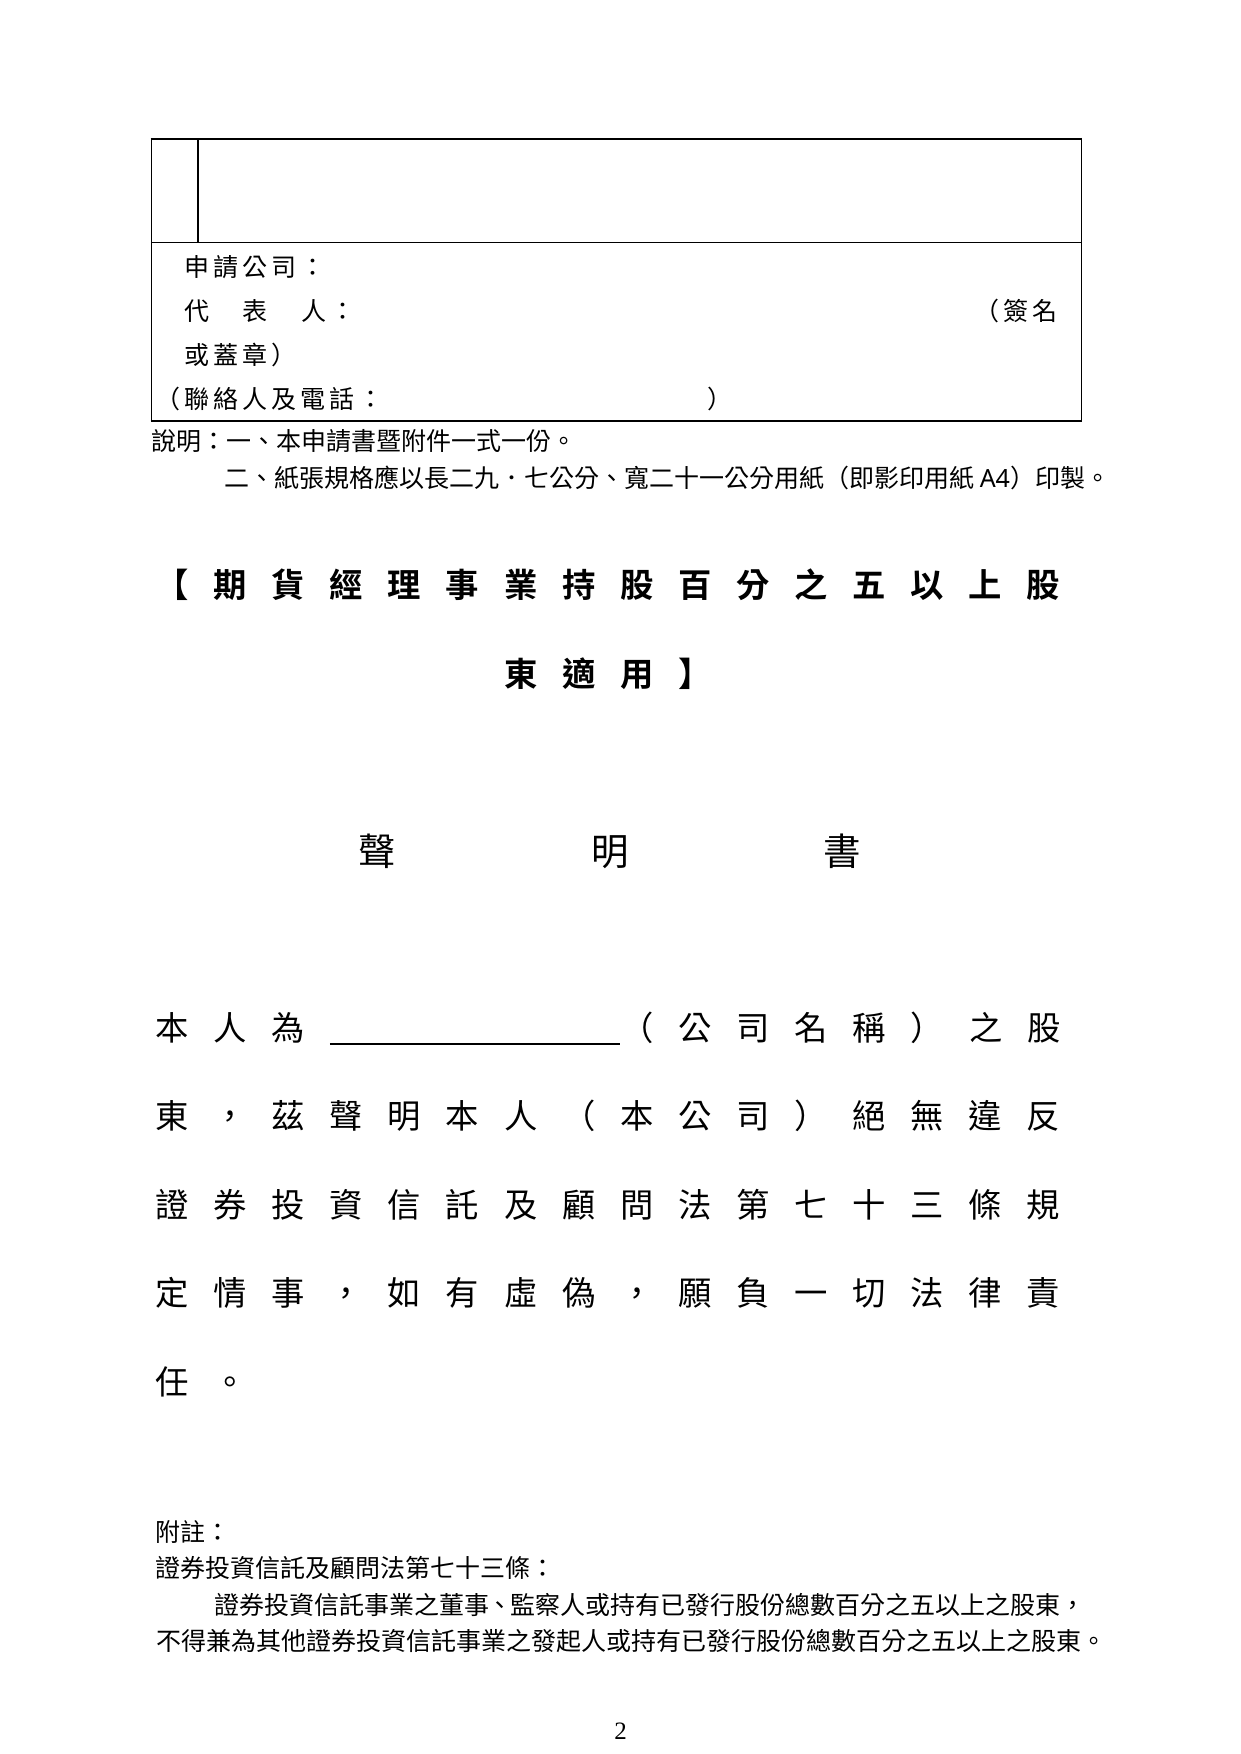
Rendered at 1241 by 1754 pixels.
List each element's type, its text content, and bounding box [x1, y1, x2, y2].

text 聲 明 書 [155, 804, 1085, 893]
text 附註： [155, 1513, 1085, 1549]
table_cell 申請公司： 代 表 人： （簽名或蓋章） （聯絡人及電話： ） [152, 243, 1081, 420]
text 本人為 （公司名稱）之股東，茲聲明本人（本公司）絕無違反證券投資信託及顧問法第七十三條規定情事，如有虛偽，願負一切法律責任。 [155, 981, 1085, 1424]
text 證券投資信託事業之董事、監察人或持有已發行股份總數百分之五以上之股東，不得兼為其他證券投資信託事業之發起人或持有已發行股份總數百分之五以上之股東。 [157, 1585, 1085, 1658]
text 二、紙張規格應以長二九．七公分、寬二十一公分用紙（即影印用紙A4）印製。 [210, 458, 1201, 494]
table_cell [152, 140, 197, 242]
table_cell [199, 140, 1081, 242]
text 證券投資信託及顧問法第七十三條： [155, 1549, 1085, 1585]
text 【期貨經理事業持股百分之五以上股東適用】 [155, 539, 1085, 716]
text 說明：一、本申請書暨附件一式一份。 [151, 422, 1201, 458]
